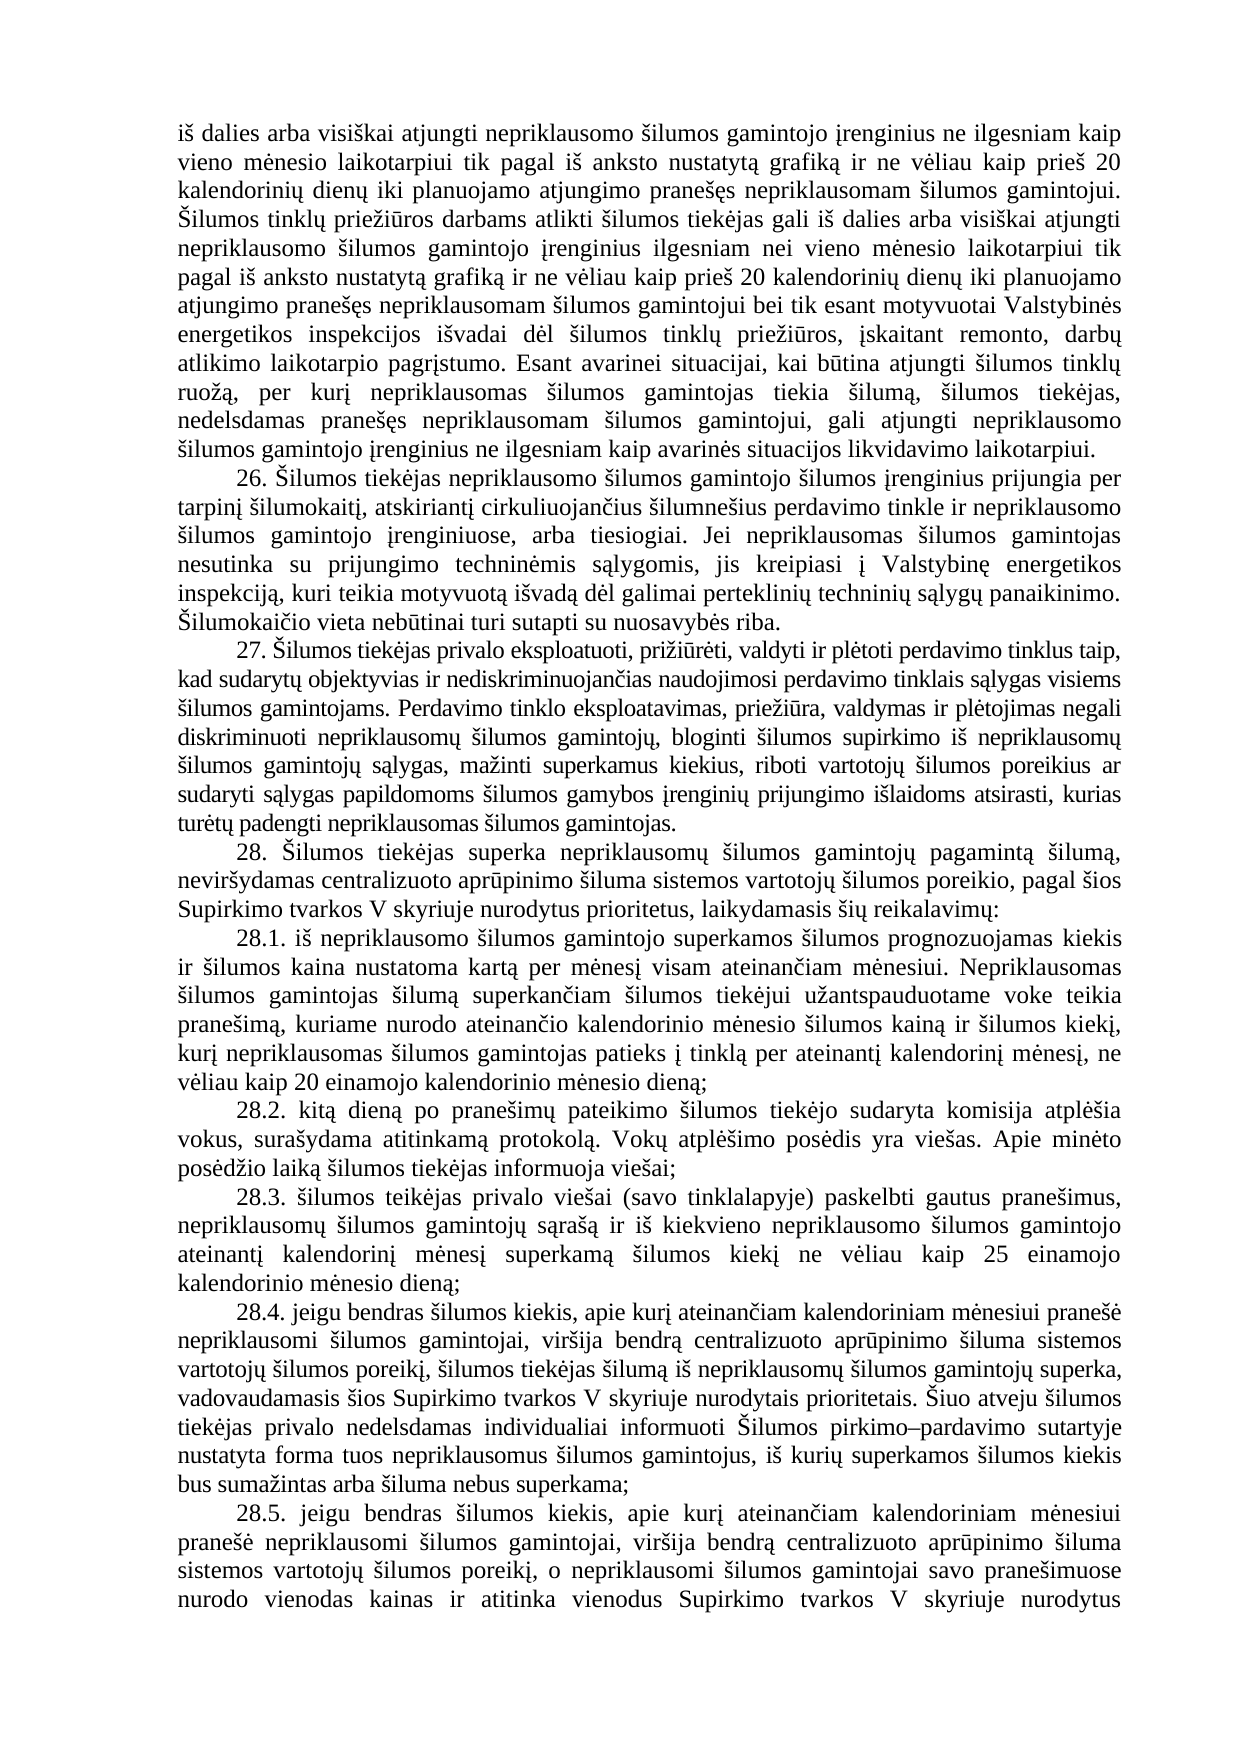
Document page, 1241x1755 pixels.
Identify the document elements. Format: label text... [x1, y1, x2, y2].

text 28. Šilumos tiekėjas superka nepriklausomų šilumos gamintojų pagamintą šilumą, neviršydamas centralizuoto aprūpinimo šiluma sistemos vartotojų šilumos poreikio, pagal šios Supirkimo tvarkos V skyriuje nurodytus prioritetus, laikydamasis šių reikalavimų: [177, 837, 1122, 923]
text 28.1. iš nepriklausomo šilumos gamintojo superkamos šilumos prognozuojamas kiekis ir šilumos kaina nustatoma kartą per mėnesį visam ateinančiam mėnesiui. Nepriklausomas šilumos gamintojas šilumą superkančiam šilumos tiekėjui užantspauduotame voke teikia pranešimą, kuriame nurodo ateinančio kalendorinio mėnesio šilumos kainą ir šilumos kiekį, kurį nepriklausomas šilumos gamintojas patieks į tinklą per ateinantį kalendorinį mėnesį, ne vėliau kaip 20 einamojo kalendorinio mėnesio dieną; [177, 923, 1122, 1096]
text 28.3. šilumos teikėjas privalo viešai (savo tinklalapyje) paskelbti gautus pranešimus, nepriklausomų šilumos gamintojų sąrašą ir iš kiekvieno nepriklausomo šilumos gamintojo ateinantį kalendorinį mėnesį superkamą šilumos kiekį ne vėliau kaip 25 einamojo kalendorinio mėnesio dieną; [177, 1182, 1122, 1297]
text 28.2. kitą dieną po pranešimų pateikimo šilumos tiekėjo sudaryta komisija atplėšia vokus, surašydama atitinkamą protokolą. Vokų atplėšimo posėdis yra viešas. Apie minėto posėdžio laiką šilumos tiekėjas informuoja viešai; [177, 1096, 1122, 1182]
text 28.4. jeigu bendras šilumos kiekis, apie kurį ateinančiam kalendoriniam mėnesiui pranešė nepriklausomi šilumos gamintojai, viršija bendrą centralizuoto aprūpinimo šiluma sistemos vartotojų šilumos poreikį, šilumos tiekėjas šilumą iš nepriklausomų šilumos gamintojų superka, vadovaudamasis šios Supirkimo tvarkos V skyriuje nurodytais prioritetais. Šiuo atveju šilumos tiekėjas privalo nedelsdamas individualiai informuoti Šilumos pirkimo–pardavimo sutartyje nustatyta forma tuos nepriklausomus šilumos gamintojus, iš kurių superkamos šilumos kiekis bus sumažintas arba šiluma nebus superkama; [177, 1297, 1122, 1498]
text 27. Šilumos tiekėjas privalo eksploatuoti, prižiūrėti, valdyti ir plėtoti perdavimo tinklus taip, kad sudarytų objektyvias ir nediskriminuojančias naudojimosi perdavimo tinklais sąlygas visiems šilumos gamintojams. Perdavimo tinklo eksploatavimas, priežiūra, valdymas ir plėtojimas negali diskriminuoti nepriklausomų šilumos gamintojų, bloginti šilumos supirkimo iš nepriklausomų šilumos gamintojų sąlygas, mažinti superkamus kiekius, riboti vartotojų šilumos poreikius ar sudaryti sąlygas papildomoms šilumos gamybos įrenginių prijungimo išlaidoms atsirasti, kurias turėtų padengti nepriklausomas šilumos gamintojas. [177, 636, 1122, 837]
text 28.5. jeigu bendras šilumos kiekis, apie kurį ateinančiam kalendoriniam mėnesiui pranešė nepriklausomi šilumos gamintojai, viršija bendrą centralizuoto aprūpinimo šiluma sistemos vartotojų šilumos poreikį, o nepriklausomi šilumos gamintojai savo pranešimuose nurodo vienodas kainas ir atitinka vienodus Supirkimo tvarkos V skyriuje nurodytus [177, 1498, 1122, 1613]
text iš dalies arba visiškai atjungti nepriklausomo šilumos gamintojo įrenginius ne ilgesniam kaip vieno mėnesio laikotarpiui tik pagal iš anksto nustatytą grafiką ir ne vėliau kaip prieš 20 kalendorinių dienų iki planuojamo atjungimo pranešęs nepriklausomam šilumos gamintojui. Šilumos tinklų priežiūros darbams atlikti šilumos tiekėjas gali iš dalies arba visiškai atjungti nepriklausomo šilumos gamintojo įrenginius ilgesniam nei vieno mėnesio laikotarpiui tik pagal iš anksto nustatytą grafiką ir ne vėliau kaip prieš 20 kalendorinių dienų iki planuojamo atjungimo pranešęs nepriklausomam šilumos gamintojui bei tik esant motyvuotai Valstybinės energetikos inspekcijos išvadai dėl šilumos tinklų priežiūros, įskaitant remonto, darbų atlikimo laikotarpio pagrįstumo. Esant avarinei situacijai, kai būtina atjungti šilumos tinklų ruožą, per kurį nepriklausomas šilumos gamintojas tiekia šilumą, šilumos tiekėjas, nedelsdamas pranešęs nepriklausomam šilumos gamintojui, gali atjungti nepriklausomo šilumos gamintojo įrenginius ne ilgesniam kaip avarinės situacijos likvidavimo laikotarpiui. [177, 118, 1122, 463]
text 26. Šilumos tiekėjas nepriklausomo šilumos gamintojo šilumos įrenginius prijungia per tarpinį šilumokaitį, atskiriantį cirkuliuojančius šilumnešius perdavimo tinkle ir nepriklausomo šilumos gamintojo įrenginiuose, arba tiesiogiai. Jei nepriklausomas šilumos gamintojas nesutinka su prijungimo techninėmis sąlygomis, jis kreipiasi į Valstybinę energetikos inspekciją, kuri teikia motyvuotą išvadą dėl galimai perteklinių techninių sąlygų panaikinimo. Šilumokaičio vieta nebūtinai turi sutapti su nuosavybės riba. [177, 463, 1122, 636]
